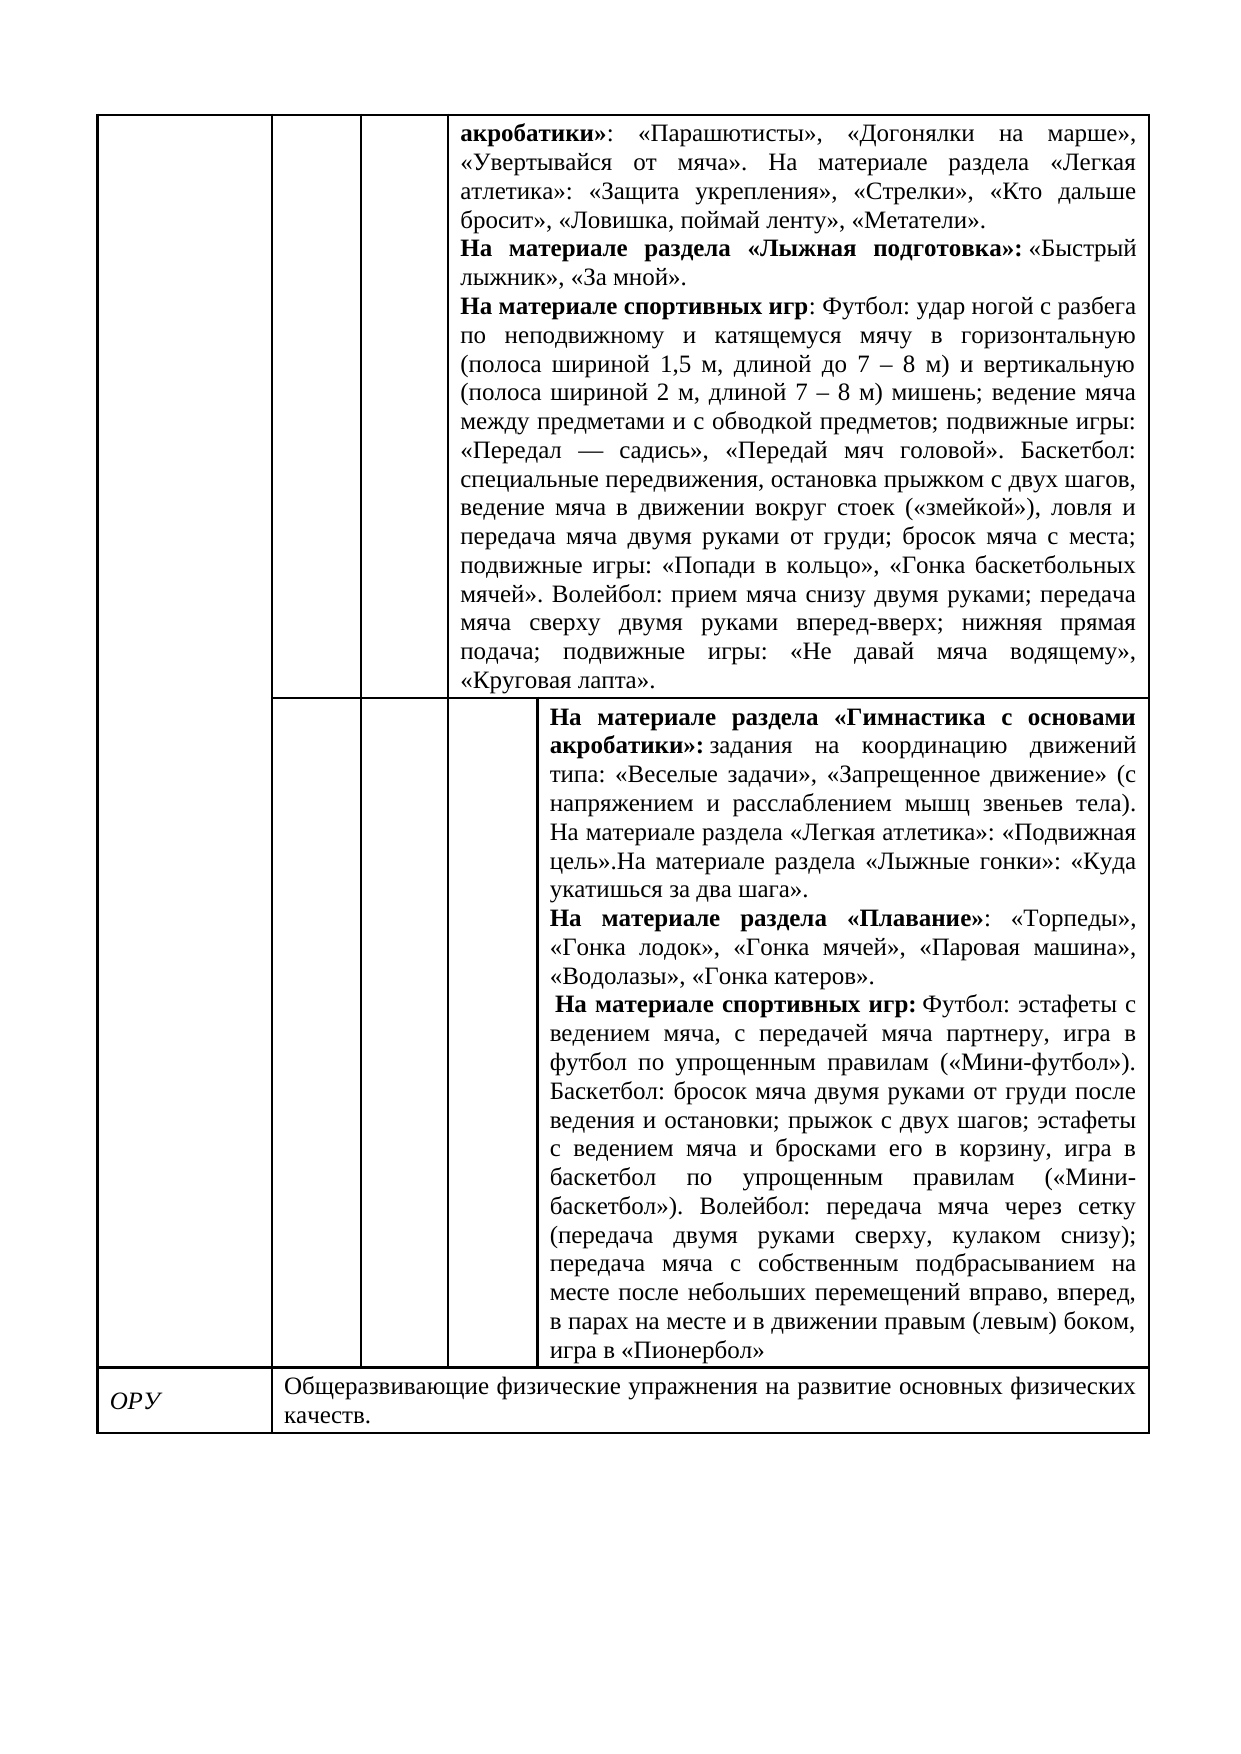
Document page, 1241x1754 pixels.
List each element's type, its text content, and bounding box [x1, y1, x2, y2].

table_cell [362, 699, 447, 1366]
table_cell ОРУ [99, 1369, 271, 1432]
table_cell [449, 699, 536, 1366]
table_cell На материале раздела «Гимнастика с основами акробатики»: задания на координацию движений типа: «Веселые задачи», «Запрещенное движение» (с напряжением и расслаблением мышц звеньев тела). На материале раздела «Легкая атлетика»: «Подвижная цель».На материале раздела «Лыжные гонки»: «Куда укатишься за два шага». На материале раздела «Плавание»: «Торпеды», «Гонка лодок», «Гонка мячей», «Паровая машина», «Водолазы», «Гонка катеров». На материале спортивных игр: Футбол: эстафеты с ведением мяча, с передачей мяча партнеру, игра в футбол по упрощенным правилам («Мини-футбол»). Баскетбол: бросок мяча двумя руками от груди после ведения и остановки; прыжок с двух шагов; эстафеты с ведением мяча и бросками его в корзину, игра в баскетбол по упрощенным правилам («Мини-баскетбол»). Волейбол: передача мяча через сетку (передача двумя руками сверху, кулаком снизу); передача мяча с собственным подбрасыванием на месте после небольших перемещений вправо, вперед, в парах на месте и в движении правым (левым) боком, игра в «Пионербол» [539, 699, 1148, 1366]
table_cell [362, 116, 447, 697]
table_cell [273, 699, 360, 1366]
table_cell акробатики»: «Парашютисты», «Догонялки на марше», «Увертывайся от мяча». На материале раздела «Легкая атлетика»: «Защита укрепления», «Стрелки», «Кто дальше бросит», «Ловишка, поймай ленту», «Метатели». На материале раздела «Лыжная подготовка»: «Быстрый лыжник», «За мной». На материале спортивных игр: Футбол: удар ногой с разбега по неподвижному и катящемуся мячу в горизонтальную (полоса шириной 1,5 м, длиной до 7 – 8 м) и вертикальную (полоса шириной 2 м, длиной 7 – 8 м) мишень; ведение мяча между предметами и с обводкой предметов; подвижные игры: «Передал — садись», «Передай мяч головой». Баскетбол: специальные передвижения, остановка прыжком с двух шагов, ведение мяча в движении вокруг стоек («змейкой»), ловля и передача мяча двумя руками от груди; бросок мяча с места; подвижные игры: «Попади в кольцо», «Гонка баскетбольных мячей». Волейбол: прием мяча снизу двумя руками; передача мяча сверху двумя руками вперед-вверх; нижняя прямая подача; подвижные игры: «Не давай мяча водящему», «Круговая лапта». [449, 116, 1148, 697]
table_cell [273, 116, 360, 697]
table_cell Общеразвивающие физические упражнения на развитие основных физических качеств. [273, 1369, 1148, 1432]
table_cell [99, 116, 271, 1366]
